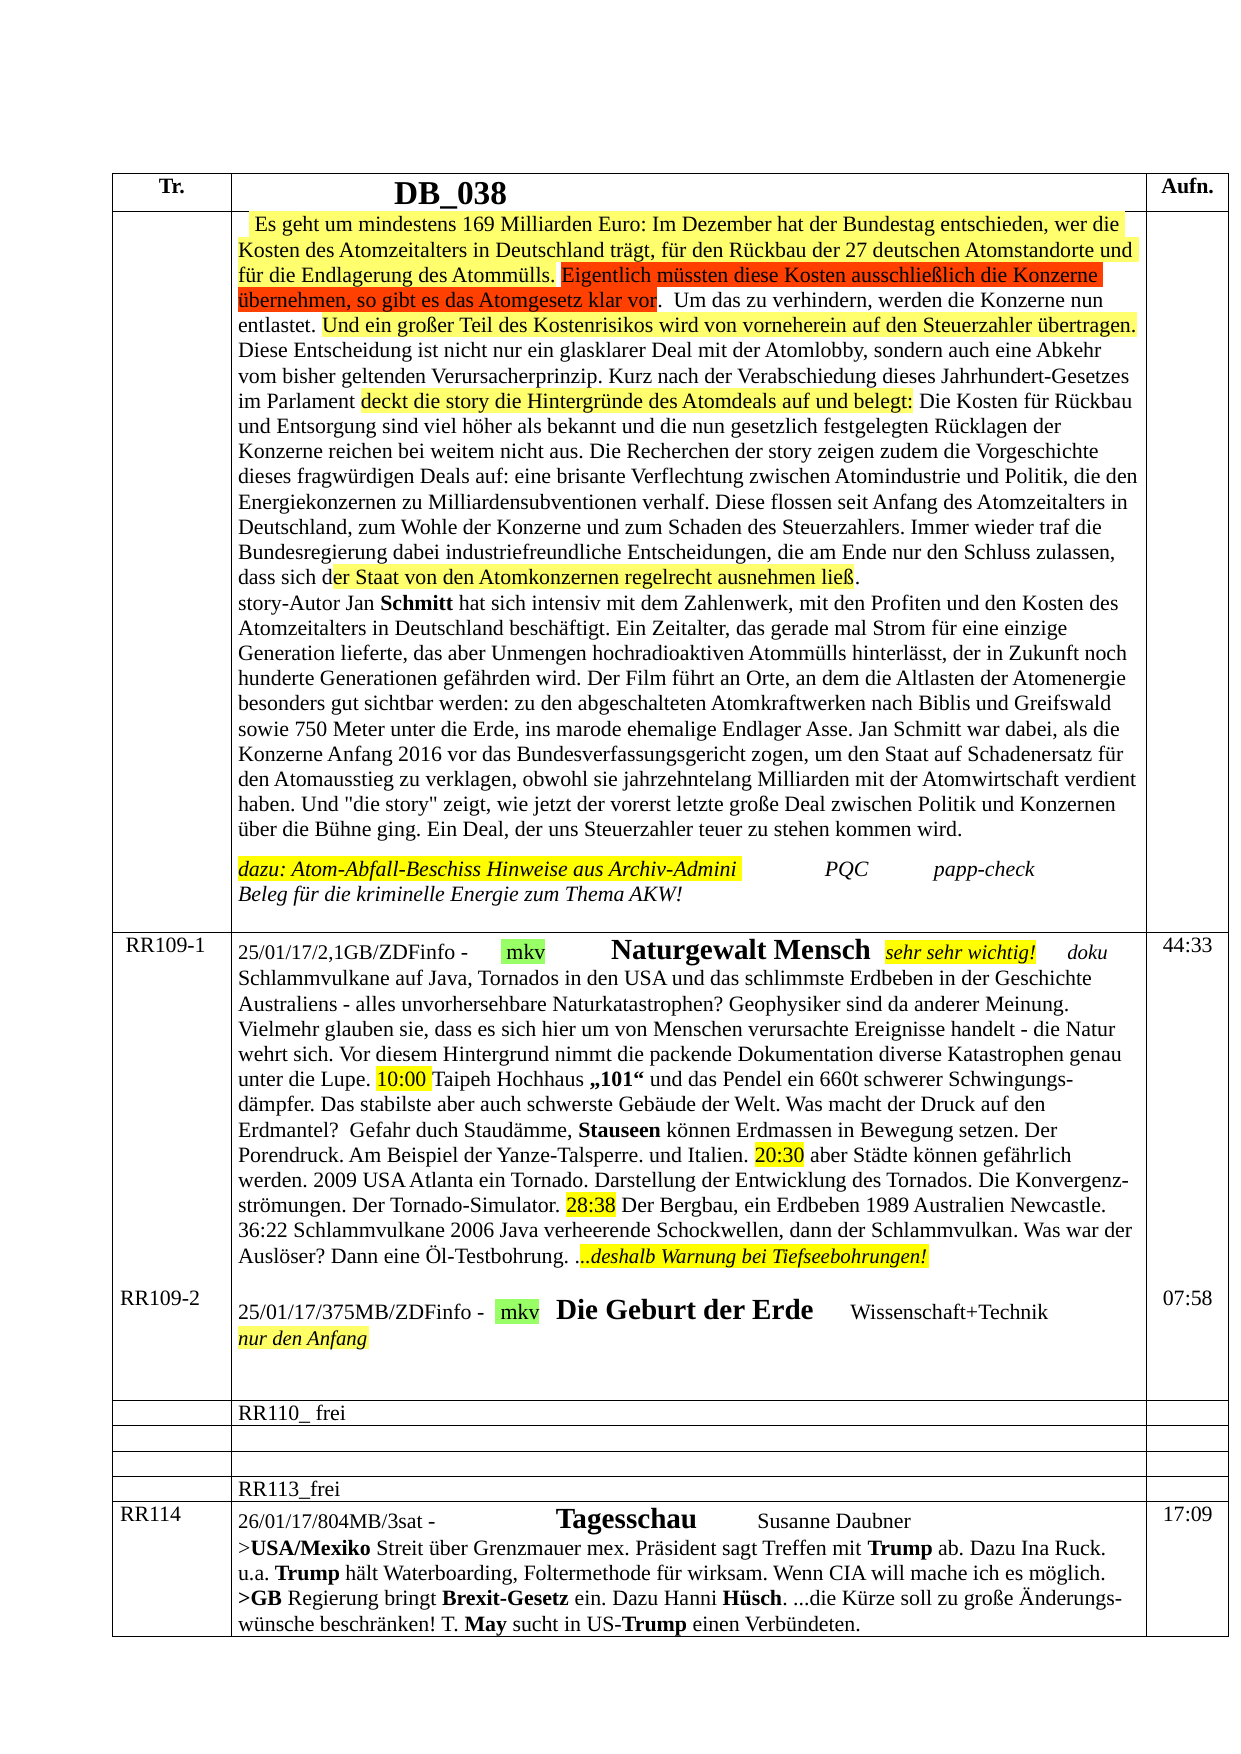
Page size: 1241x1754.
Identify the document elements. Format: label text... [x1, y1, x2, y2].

table_cell [113, 1401, 231, 1425]
table_cell [1147, 1452, 1228, 1476]
table_cell [232, 1452, 1146, 1476]
table_cell [113, 212, 231, 932]
table_header Aufn. [1147, 174, 1228, 211]
table_cell 26/01/17/804MB/3sat - Tagesschau Susanne Daubner >USA/Mexiko Streit über Grenzmauer mex. Präsident sagt Treffen mit Trump ab. Dazu Ina Ruck. u.a. Trump hält Waterboarding, Foltermethode für wirksam. Wenn CIA will mache ich es möglich. >GB Regierung bringt Brexit-Gesetz ein. Dazu Hanni Hüsch. ...die Kürze soll zu große Änderungs-wünsche beschränken! T. May sucht in US-Trump einen Verbündeten. [232, 1502, 1146, 1636]
table_cell [232, 1426, 1146, 1451]
table_header DB_038 [232, 174, 1146, 211]
table_cell [113, 1452, 231, 1476]
table_cell [113, 1426, 231, 1451]
table_cell 44:33 07:58 [1147, 933, 1228, 1400]
table_cell [1147, 1477, 1228, 1501]
table_cell [1147, 1426, 1228, 1451]
table_cell [1147, 1401, 1228, 1425]
table_cell 17:09 [1147, 1502, 1228, 1636]
table_cell RR113_frei [232, 1477, 1146, 1501]
table_header Tr. [113, 174, 231, 211]
table_cell [1147, 212, 1228, 932]
table_cell Es geht um mindestens 169 Milliarden Euro: Im Dezember hat der Bundestag entschieden, wer die Kosten des Atomzeitalters in Deutschland trägt, für den Rückbau der 27 deutschen Atomstandorte und für die Endlagerung des Atommülls. Eigentlich müssten diese Kosten ausschließlich die Konzerne übernehmen, so gibt es das Atomgesetz klar vor. Um das zu verhindern, werden die Konzerne nun entlastet. Und ein großer Teil des Kostenrisikos wird von vorneherein auf den Steuerzahler übertragen. Diese Entscheidung ist nicht nur ein glasklarer Deal mit der Atomlobby, sondern auch eine Abkehr vom bisher geltenden Verursacherprinzip. Kurz nach der Verabschiedung dieses Jahrhundert-Gesetzes im Parlament deckt die story die Hintergründe des Atomdeals auf und belegt: Die Kosten für Rückbau und Entsorgung sind viel höher als bekannt und die nun gesetzlich festgelegten Rücklagen der Konzerne reichen bei weitem nicht aus. Die Recherchen der story zeigen zudem die Vorgeschichte dieses fragwürdigen Deals auf: eine brisante Verflechtung zwischen Atomindustrie und Politik, die den Energiekonzernen zu Milliardensubventionen verhalf. Diese flossen seit Anfang des Atomzeitalters in Deutschland, zum Wohle der Konzerne und zum Schaden des Steuerzahlers. Immer wieder traf die Bundesregierung dabei industriefreundliche Entscheidungen, die am Ende nur den Schluss zulassen, dass sich der Staat von den Atomkonzernen regelrecht ausnehmen ließ. story-Autor Jan Schmitt hat sich intensiv mit dem Zahlenwerk, mit den Profiten und den Kosten des Atomzeitalters in Deutschland beschäftigt. Ein Zeitalter, das gerade mal Strom für eine einzige Generation lieferte, das aber Unmengen hochradioaktiven Atommülls hinterlässt, der in Zukunft noch hunderte Generationen gefährden wird. Der Film führt an Orte, an dem die Altlasten der Atomenergie besonders gut sichtbar werden: zu den abgeschalteten Atomkraftwerken nach Biblis und Greifswald sowie 750 Meter unter die Erde, ins marode ehemalige Endlager Asse. Jan Schmitt war dabei, als die Konzerne Anfang 2016 vor das Bundesverfassungsgericht zogen, um den Staat auf Schadenersatz für den Atomausstieg zu verklagen, obwohl sie jahrzehntelang Milliarden mit der Atomwirtschaft verdient haben. Und "die story" zeigt, wie jetzt der vorerst letzte große Deal zwischen Politik und Konzernen über die Bühne ging. Ein Deal, der uns Steuerzahler teuer zu stehen kommen wird. dazu: Atom-Abfall-Beschiss Hinweise aus Archiv-Admini PQC papp-check Beleg für die kriminelle Energie zum Thema AKW! [232, 212, 1146, 932]
table_cell RR109-1 RR109-2 [113, 933, 231, 1400]
table_cell 25/01/17/2,1GB/ZDFinfo - mkv Naturgewalt Mensch sehr sehr wichtig! doku Schlammvulkane auf Java, Tornados in den USA und das schlimmste Erdbeben in der Geschichte Australiens - alles unvorhersehbare Naturkatastrophen? Geophysiker sind da anderer Meinung. Vielmehr glauben sie, dass es sich hier um von Menschen verursachte Ereignisse handelt - die Natur wehrt sich. Vor diesem Hintergrund nimmt die packende Dokumentation diverse Katastrophen genau unter die Lupe. 10:00 Taipeh Hochhaus „101“ und das Pendel ein 660t schwerer Schwingungs-dämpfer. Das stabilste aber auch schwerste Gebäude der Welt. Was macht der Druck auf den Erdmantel? Gefahr duch Staudämme, Stauseen können Erdmassen in Bewegung setzen. Der Porendruck. Am Beispiel der Yanze-Talsperre. und Italien. 20:30 aber Städte können gefährlich werden. 2009 USA Atlanta ein Tornado. Darstellung der Entwicklung des Tornados. Die Konvergenz-strömungen. Der Tornado-Simulator. 28:38 Der Bergbau, ein Erdbeben 1989 Australien Newcastle. 36:22 Schlammvulkane 2006 Java verheerende Schockwellen, dann der Schlammvulkan. Was war der Auslöser? Dann eine Öl-Testbohrung. ...deshalb Warnung bei Tiefseebohrungen! 25/01/17/375MB/ZDFinfo - mkv Die Geburt der Erde Wissenschaft+Technik nur den Anfang [232, 933, 1146, 1400]
table_cell [113, 1477, 231, 1501]
table_cell RR114 [113, 1502, 231, 1636]
table_cell RR110_ frei [232, 1401, 1146, 1425]
